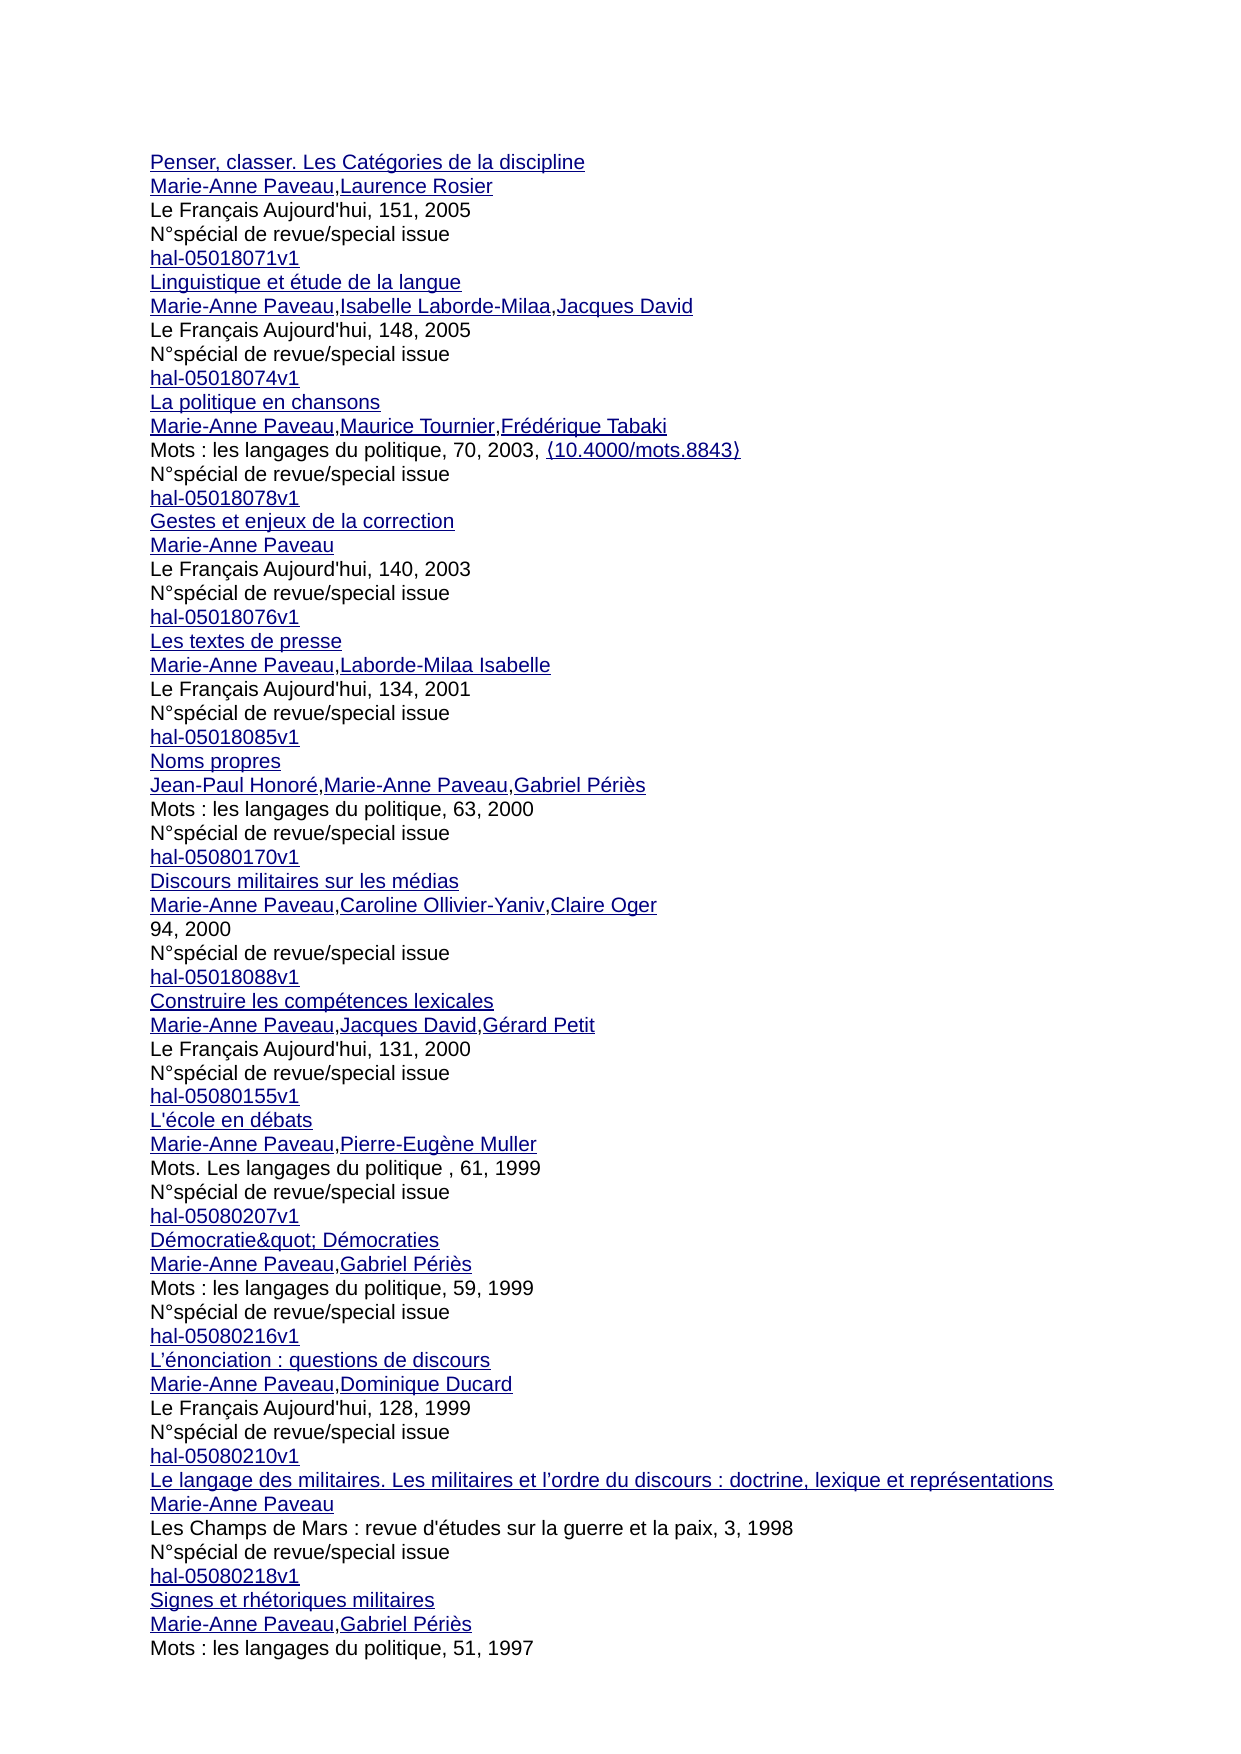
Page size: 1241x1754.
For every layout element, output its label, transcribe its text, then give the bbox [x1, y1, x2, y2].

table_cell Les textes de presse Marie-Anne Paveau,Laborde-Milaa Isabelle Le Français Aujourd'hui, 134, 2001 N°spécial de revue/special issue hal-05018085v1 [150, 629, 1090, 749]
table_cell L'école en débats Marie-Anne Paveau,Pierre-Eugène Muller Mots. Les langages du politique , 61, 1999 N°spécial de revue/special issue hal-05080207v1 [150, 1108, 1090, 1228]
table_cell La politique en chansons Marie-Anne Paveau,Maurice Tournier,Frédérique Tabaki Mots : les langages du politique, 70, 2003, ⟨10.4000/mots.8843⟩ N°spécial de revue/special issue hal-05018078v1 [150, 390, 1090, 509]
table_cell Démocratie&quot; Démocraties Marie-Anne Paveau,Gabriel Périès Mots : les langages du politique, 59, 1999 N°spécial de revue/special issue hal-05080216v1 [150, 1228, 1090, 1348]
table_cell L’énonciation : questions de discours Marie-Anne Paveau,Dominique Ducard Le Français Aujourd'hui, 128, 1999 N°spécial de revue/special issue hal-05080210v1 [150, 1348, 1090, 1468]
table_cell Penser, classer. Les Catégories de la discipline Marie-Anne Paveau,Laurence Rosier Le Français Aujourd'hui, 151, 2005 N°spécial de revue/special issue hal-05018071v1 [150, 150, 1090, 270]
table_cell Noms propres Jean-Paul Honoré,Marie-Anne Paveau,Gabriel Périès Mots : les langages du politique, 63, 2000 N°spécial de revue/special issue hal-05080170v1 [150, 749, 1090, 869]
table_cell Linguistique et étude de la langue Marie-Anne Paveau,Isabelle Laborde-Milaa,Jacques David Le Français Aujourd'hui, 148, 2005 N°spécial de revue/special issue hal-05018074v1 [150, 270, 1090, 389]
table_cell Signes et rhétoriques militaires Marie-Anne Paveau,Gabriel Périès Mots : les langages du politique, 51, 1997 [150, 1588, 1090, 1659]
table_cell Construire les compétences lexicales Marie-Anne Paveau,Jacques David,Gérard Petit Le Français Aujourd'hui, 131, 2000 N°spécial de revue/special issue hal-05080155v1 [150, 989, 1090, 1108]
table_cell Gestes et enjeux de la correction Marie-Anne Paveau Le Français Aujourd'hui, 140, 2003 N°spécial de revue/special issue hal-05018076v1 [150, 509, 1090, 629]
table_cell Le langage des militaires. Les militaires et l’ordre du discours : doctrine, lexique et représentations Marie-Anne Paveau Les Champs de Mars : revue d'études sur la guerre et la paix, 3, 1998 N°spécial de revue/special issue hal-05080218v1 [150, 1468, 1090, 1587]
table_cell Discours militaires sur les médias Marie-Anne Paveau,Caroline Ollivier-Yaniv,Claire Oger 94, 2000 N°spécial de revue/special issue hal-05018088v1 [150, 869, 1090, 988]
